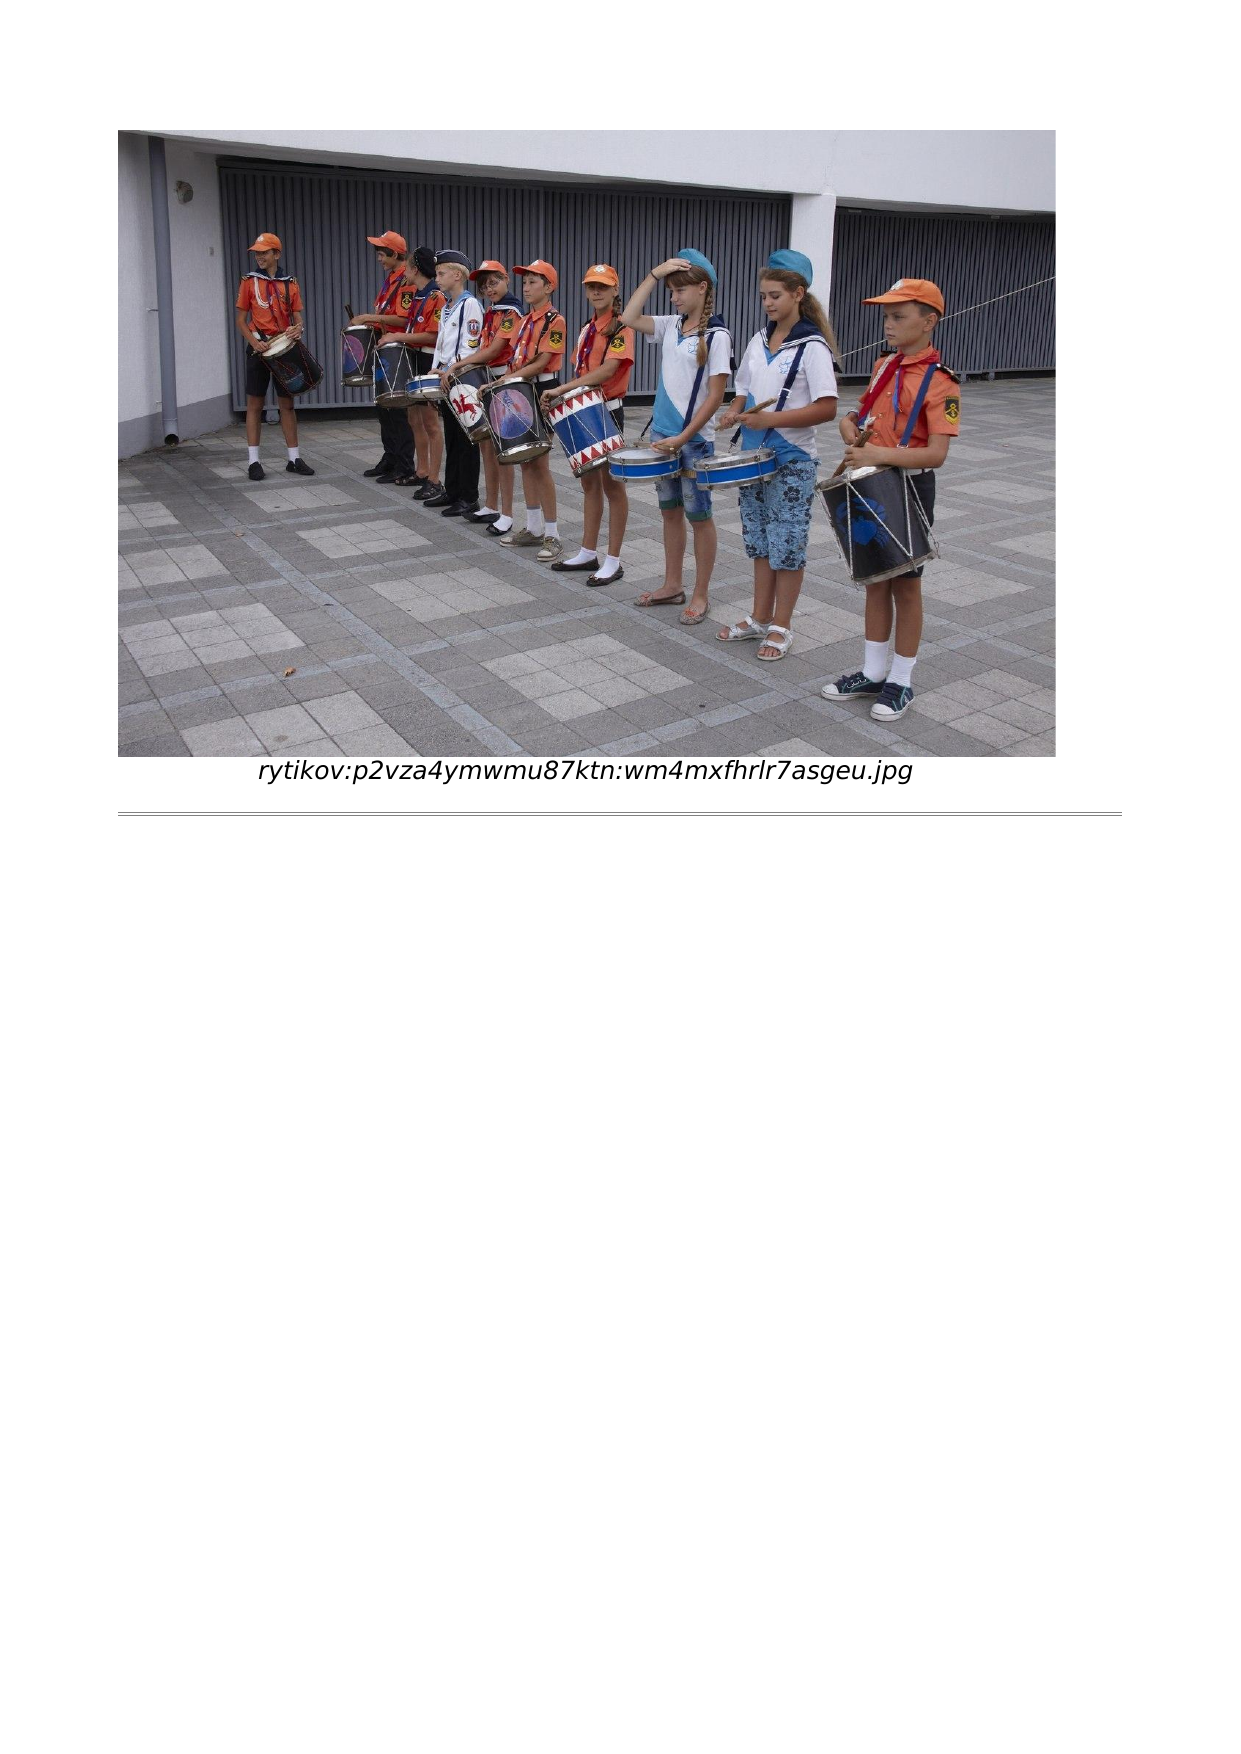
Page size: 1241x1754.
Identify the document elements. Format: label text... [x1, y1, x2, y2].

picture [118, 130, 1056, 757]
text rytikov:p2vza4ymwmu87ktn:wm4mxfhrlr7asgeu.jpg [118, 757, 1056, 785]
